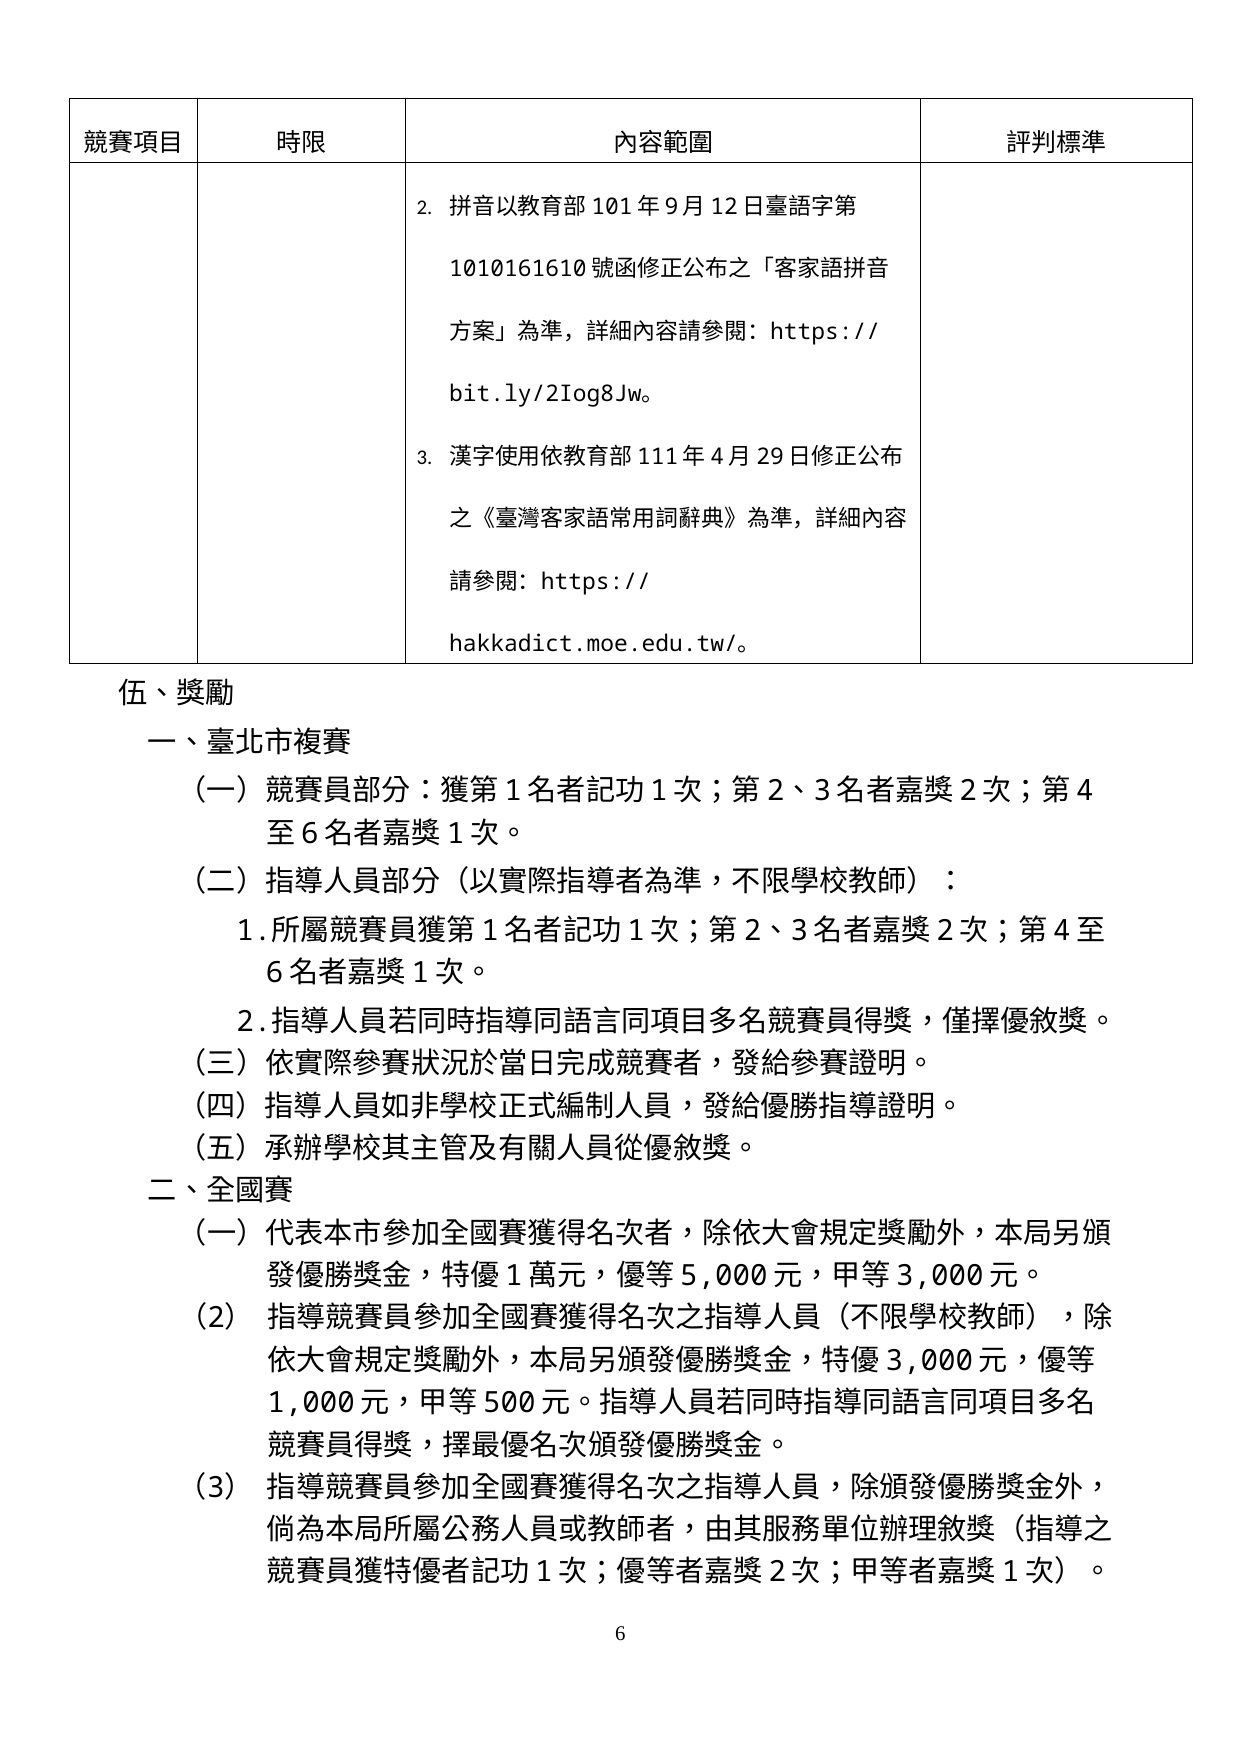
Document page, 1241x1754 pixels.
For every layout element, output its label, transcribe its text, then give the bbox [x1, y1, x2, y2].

table_header 內容範圍 [406, 99, 920, 162]
text 1.所屬競賽員獲第1名者記功1次；第2、3名者嘉獎2次；第4至6名者嘉獎1次。 [236, 907, 1122, 991]
text （一）競賽員部分：獲第1名者記功1次；第2、3名者嘉獎2次；第4至6名者嘉獎1次。 [177, 767, 1122, 852]
text （三）依實際參賽狀況於當日完成競賽者，發給參賽證明。 [177, 1040, 1122, 1082]
table_header 評判標準 [921, 99, 1192, 162]
text （五）承辦學校其主管及有關人員從優敘獎。 [177, 1124, 1122, 1167]
table_header 時限 [198, 99, 405, 162]
table_cell [198, 163, 405, 663]
text 二、全國賽 [148, 1167, 1122, 1209]
list 指導競賽員參加全國賽獲得名次之指導人員（不限學校教師），除依大會規定獎勵外，本局另頒發優勝獎金，特優3,000元，優等1,000元，甲等500元。指導人員若同時指導同語言同項目多名競賽員得獎，擇最優名次頒發優勝獎金。 [178, 1294, 1122, 1463]
text 一、臺北市複賽 [148, 718, 1122, 761]
text 2.指導人員若同時指導同語言同項目多名競賽員得獎，僅擇優敘獎。 [236, 998, 1122, 1040]
table_header 競賽項目 [70, 99, 197, 162]
text （二）指導人員部分（以實際指導者為準，不限學校教師）： [177, 858, 1122, 900]
text （一）代表本市參加全國賽獲得名次者，除依大會規定獎勵外，本局另頒發優勝獎金，特優1萬元，優等5,000元，甲等3,000元。 [178, 1209, 1122, 1294]
table_cell 各組均為200字（漢字書寫標音、標音書寫漢字各100字），限用藍、黑色原子筆或鋼筆書寫，塗改不計分。 拼音以教育部101年9月12日臺語字第1010161610號函修正公布之「客家語拼音方案」為準，詳細內容請參閱：https://bit.ly/2Iog8Jw。 漢字使用依教育部111年4月29日修正公布之《臺灣客家語常用詞辭典》為準，詳細內容請參閱：https://hakkadict.moe.edu.tw/。 [406, 163, 920, 663]
table_cell [70, 163, 197, 663]
table_cell [921, 163, 1192, 663]
list 指導競賽員參加全國賽獲得名次之指導人員，除頒發優勝獎金外，倘為本局所屬公務人員或教師者，由其服務單位辦理敘獎（指導之競賽員獲特優者記功1次；優等者嘉獎2次；甲等者嘉獎1次）。 [178, 1463, 1122, 1590]
text 伍、獎勵 [118, 670, 1122, 712]
text （四）指導人員如非學校正式編制人員，發給優勝指導證明。 [177, 1082, 1122, 1124]
